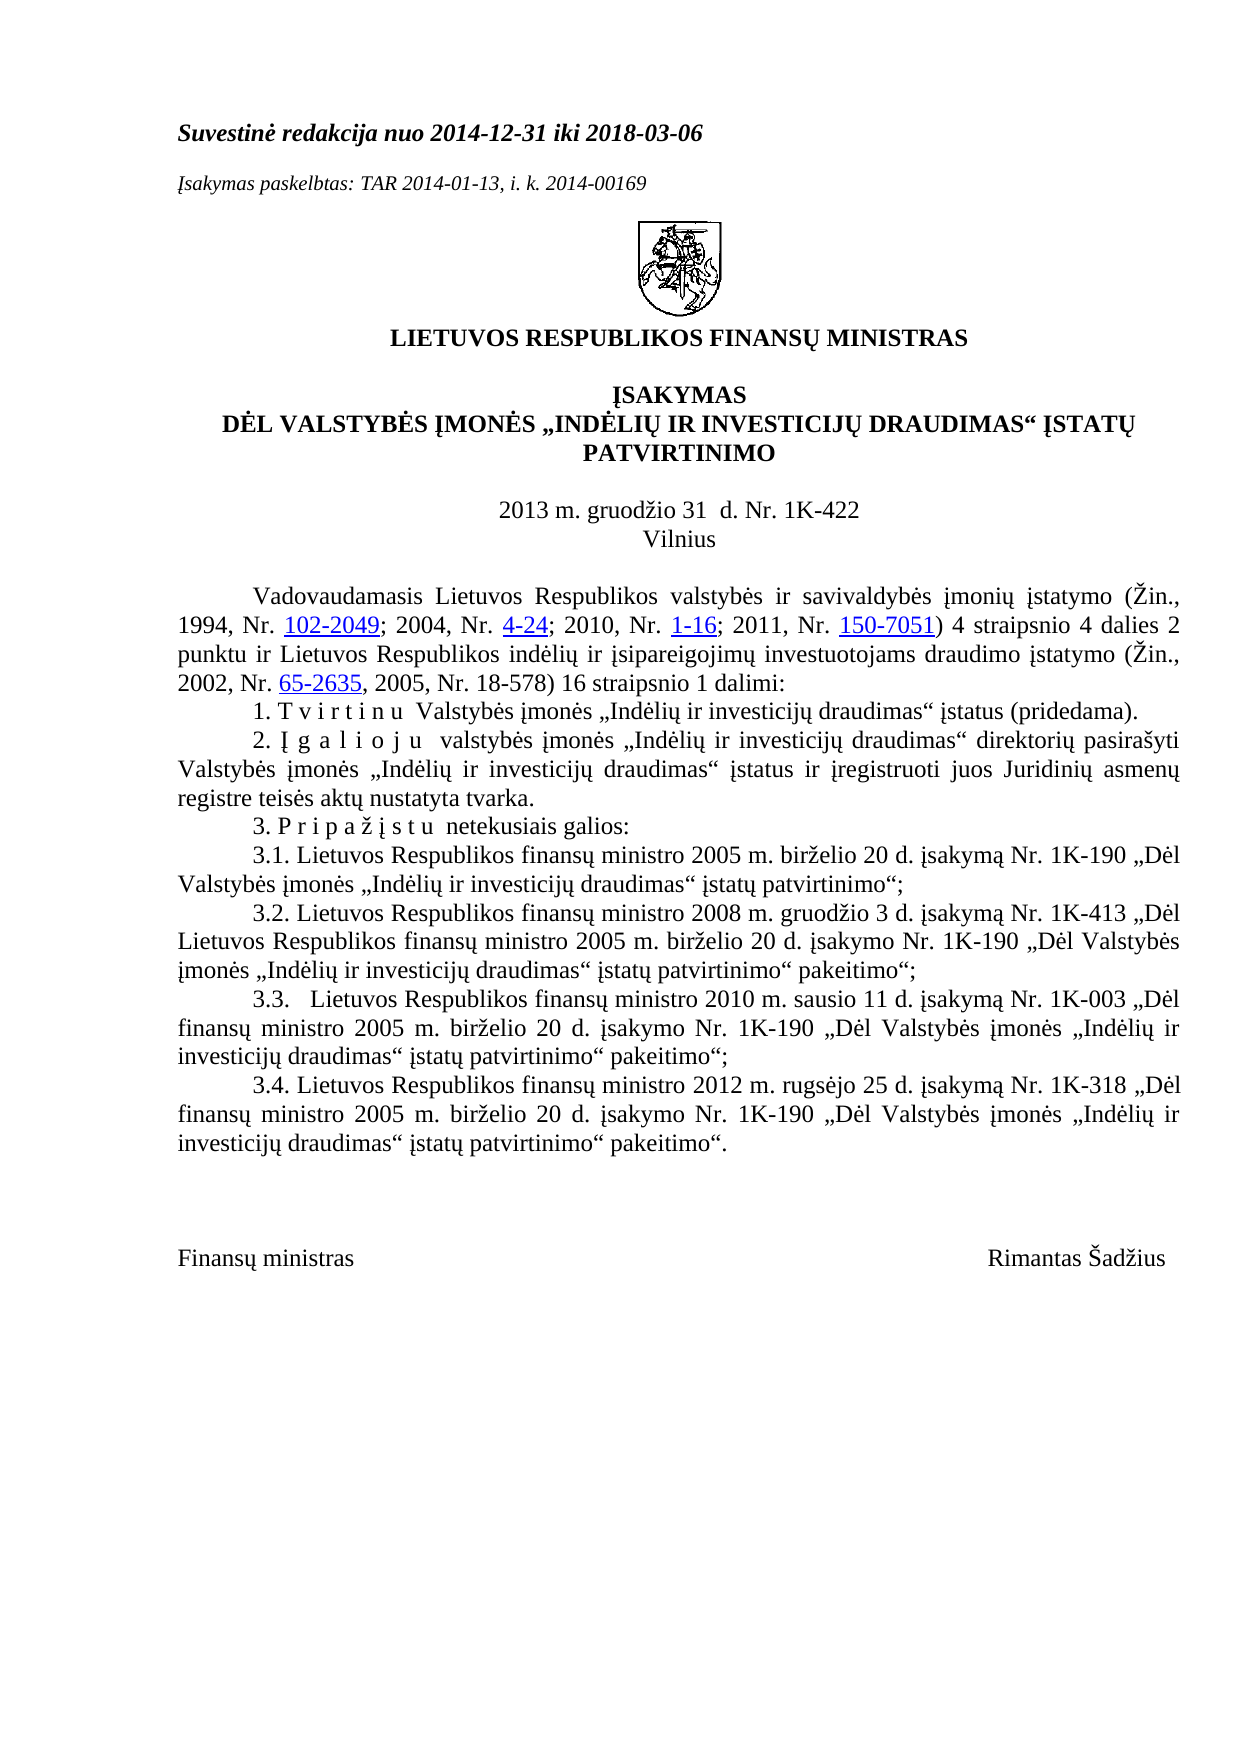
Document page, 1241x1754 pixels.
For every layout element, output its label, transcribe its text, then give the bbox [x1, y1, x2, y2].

text Vilnius [177, 524, 1181, 553]
text 3. P r i p a ž į s t u netekusiais galios: [177, 811, 1181, 840]
text 3.2. Lietuvos Respublikos finansų ministro 2008 m. gruodžio 3 d. įsakymą Nr. 1K-413 „Dėl Lietuvos Respublikos finansų ministro 2005 m. birželio 20 d. įsakymo Nr. 1K-190 „Dėl Valstybės įmonės „Indėlių ir investicijų draudimas“ įstatų patvirtinimo“ pakeitimo“; [177, 898, 1181, 984]
text ĮSAKYMAS [177, 380, 1181, 409]
text LIETUVOS RESPUBLIKOS FINANSŲ MINISTRAS [177, 323, 1181, 351]
text 1. T v i r t i n u Valstybės įmonės „Indėlių ir investicijų draudimas“ įstatus (pridedama). [177, 696, 1181, 725]
text Finansų ministras Rimantas Šadžius [177, 1243, 1181, 1271]
text 2. Į g a l i o j u valstybės įmonės „Indėlių ir investicijų draudimas“ direktorių pasirašyti Valstybės įmonės „Indėlių ir investicijų draudimas“ įstatus ir įregistruoti juos Juridinių asmenų registre teisės aktų nustatyta tvarka. [177, 725, 1181, 811]
text Vadovaudamasis Lietuvos Respublikos valstybės ir savivaldybės įmonių įstatymo (Žin., 1994, Nr. 102-2049; 2004, Nr. 4-24; 2010, Nr. 1-16; 2011, Nr. 150-7051) 4 straipsnio 4 dalies 2 punktu ir Lietuvos Respublikos indėlių ir įsipareigojimų investuotojams draudimo įstatymo (Žin., 2002, Nr. 65-2635, 2005, Nr. 18-578) 16 straipsnio 1 dalimi: [177, 581, 1181, 696]
text 3.3. Lietuvos Respublikos finansų ministro 2010 m. sausio 11 d. įsakymą Nr. 1K-003 „Dėl finansų ministro 2005 m. birželio 20 d. įsakymo Nr. 1K-190 „Dėl Valstybės įmonės „Indėlių ir investicijų draudimas“ įstatų patvirtinimo“ pakeitimo“; [177, 984, 1181, 1070]
text DĖL Valstybės įmonės „Indėlių ir investicijų draudimas“ įstatų patvirtinimo [177, 409, 1181, 466]
text 3.4. Lietuvos Respublikos finansų ministro 2012 m. rugsėjo 25 d. įsakymą Nr. 1K-318 „Dėl finansų ministro 2005 m. birželio 20 d. įsakymo Nr. 1K-190 „Dėl Valstybės įmonės „Indėlių ir investicijų draudimas“ įstatų patvirtinimo“ pakeitimo“. [177, 1070, 1181, 1156]
text 3.1. Lietuvos Respublikos finansų ministro 2005 m. birželio 20 d. įsakymą Nr. 1K-190 „Dėl Valstybės įmonės „Indėlių ir investicijų draudimas“ įstatų patvirtinimo“; [177, 840, 1181, 898]
text Suvestinė redakcija nuo 2014-12-31 iki 2018-03-06 [177, 118, 1181, 147]
text 2013 m. gruodžio 31 d. Nr. 1K-422 [177, 495, 1181, 524]
text Įsakymas paskelbtas: TAR 2014-01-13, i. k. 2014-00169 [177, 171, 1181, 195]
